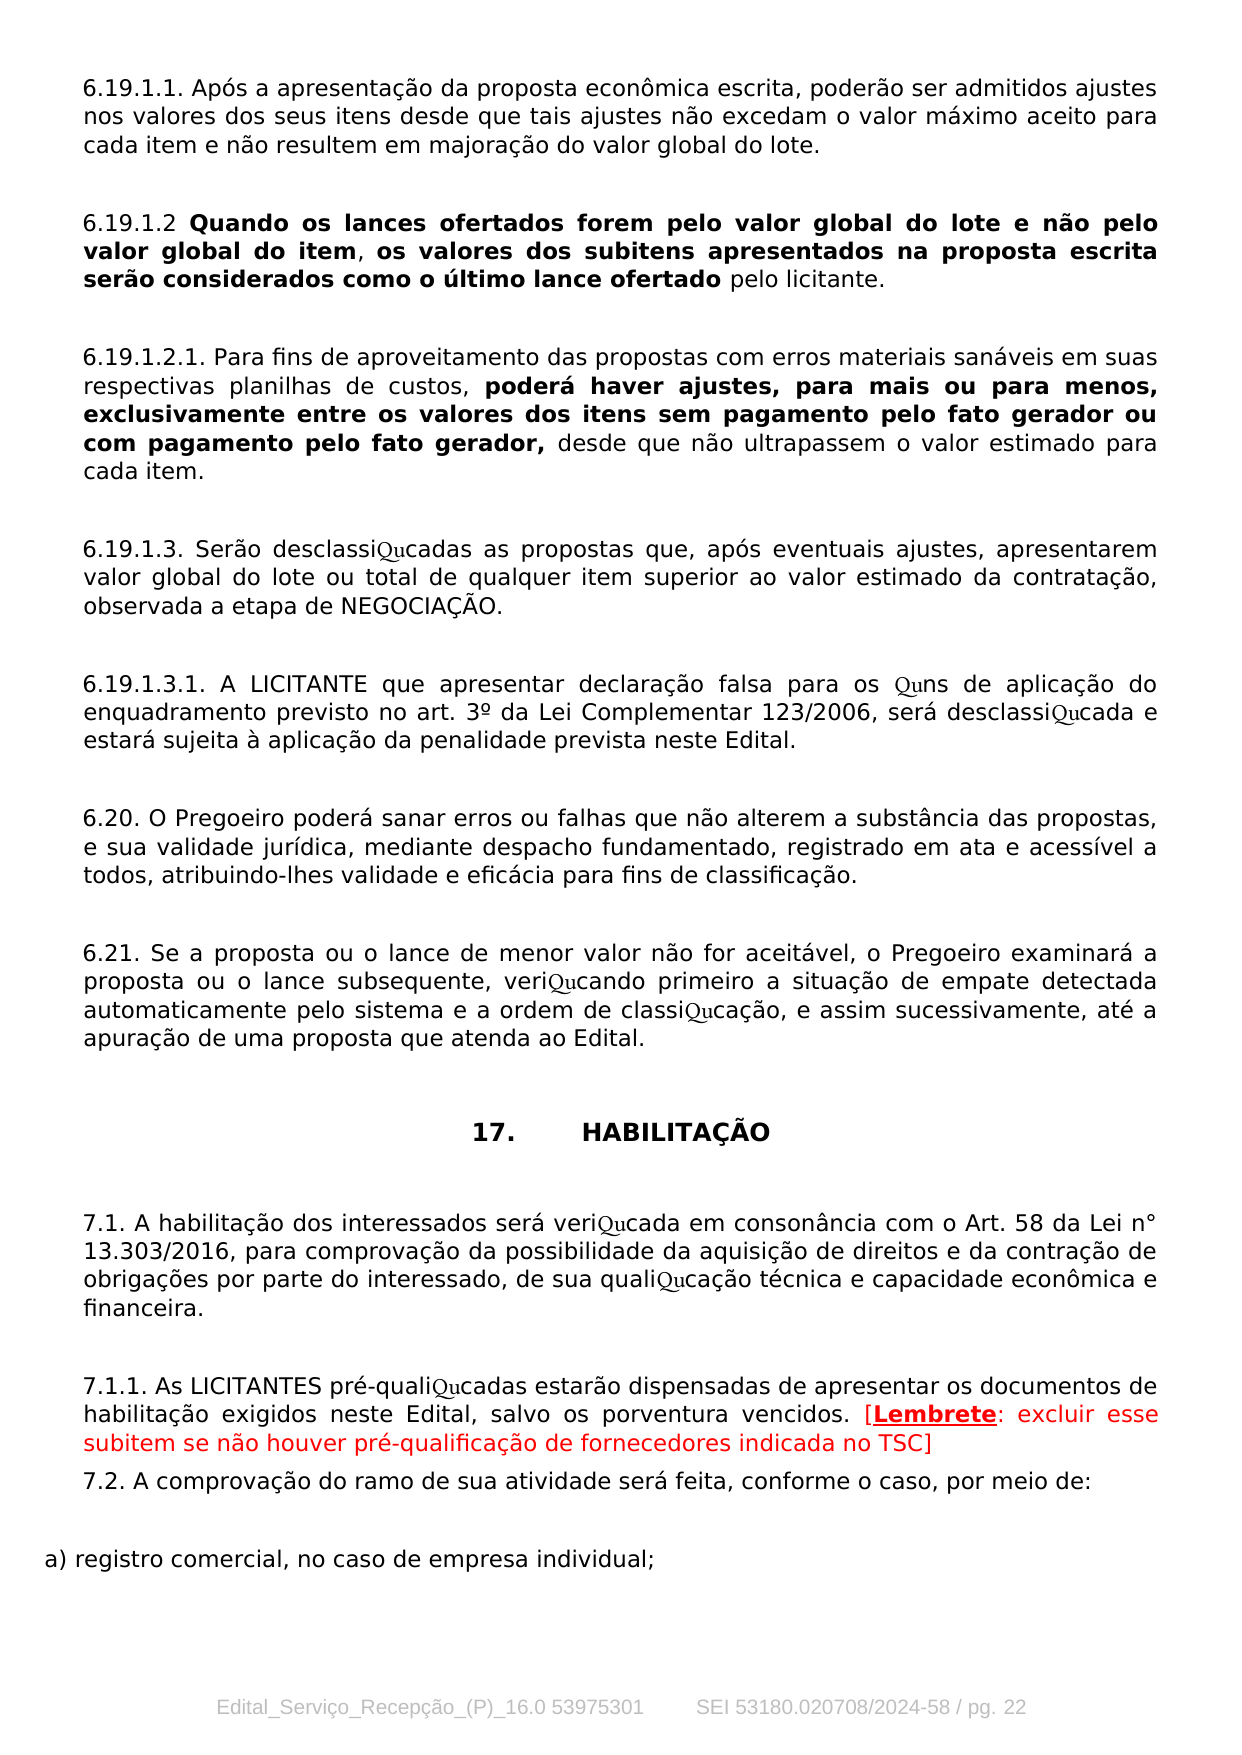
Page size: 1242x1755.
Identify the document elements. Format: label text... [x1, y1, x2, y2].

text 6.19.1.2.1. Para fins de aproveitamento das propostas com erros materiais sanáveis em suas respectivas planilhas de custos, poderá haver ajustes, para mais ou para menos, exclusivamente entre os valores dos itens sem pagamento pelo fato gerador ou com pagamento pelo fato gerador, desde que não ultrapassem o valor estimado para cada item. [82, 344, 1159, 485]
list registro comercial, no caso de empresa individual; [44, 1546, 1159, 1573]
text 6.21. Se a proposta ou o lance de menor valor não for aceitável, o Pregoeiro examinará a proposta ou o lance subsequente, vericando primeiro a situação de empate detectada automaticamente pelo sistema e a ordem de classicação, e assim sucessivamente, até a apuração de uma proposta que atenda ao Edital. [82, 940, 1159, 1052]
text 6.20. O Pregoeiro poderá sanar erros ou falhas que não alterem a substância das propostas, e sua validade jurídica, mediante despacho fundamentado, registrado em ata e acessível a todos, atribuindo-lhes validade e eficácia para fins de classificação. [82, 805, 1159, 889]
subtitle HABILITAÇÃO [83, 1118, 1159, 1147]
text 6.19.1.1. Após a apresentação da proposta econômica escrita, poderão ser admitidos ajustes nos valores dos seus itens desde que tais ajustes não excedam o valor máximo aceito para cada item e não resultem em majoração do valor global do lote. [82, 75, 1159, 158]
text 6.19.1.3. Serão desclassicadas as propostas que, após eventuais ajustes, apresentarem valor global do lote ou total de qualquer item superior ao valor estimado da contratação, observada a etapa de NEGOCIAÇÃO. [82, 536, 1159, 619]
text 6.19.1.3.1. A LICITANTE que apresentar declaração falsa para os ns de aplicação do enquadramento previsto no art. 3º da Lei Complementar 123/2006, será desclassicada e estará sujeita à aplicação da penalidade prevista neste Edital. [82, 671, 1159, 754]
text 7.2. A comprovação do ramo de sua atividade será feita, conforme o caso, por meio de: [82, 1468, 1159, 1495]
text 6.19.1.2 Quando os lances ofertados forem pelo valor global do lote e não pelo valor global do item, os valores dos subitens apresentados na proposta escrita serão considerados como o último lance ofertado pelo licitante. [82, 210, 1159, 293]
text 7.1. A habilitação dos interessados será vericada em consonância com o Art. 58 da Lei n° 13.303/2016, para comprovação da possibilidade da aquisição de direitos e da contração de obrigações por parte do interessado, de sua qualicação técnica e capacidade econômica e financeira. [82, 1210, 1159, 1322]
text 7.1.1. As LICITANTES pré-qualicadas estarão dispensadas de apresentar os documentos de habilitação exigidos neste Edital, salvo os porventura vencidos. [Lembrete: excluir esse subitem se não houver pré-qualificação de fornecedores indicada no TSC] [82, 1373, 1159, 1456]
